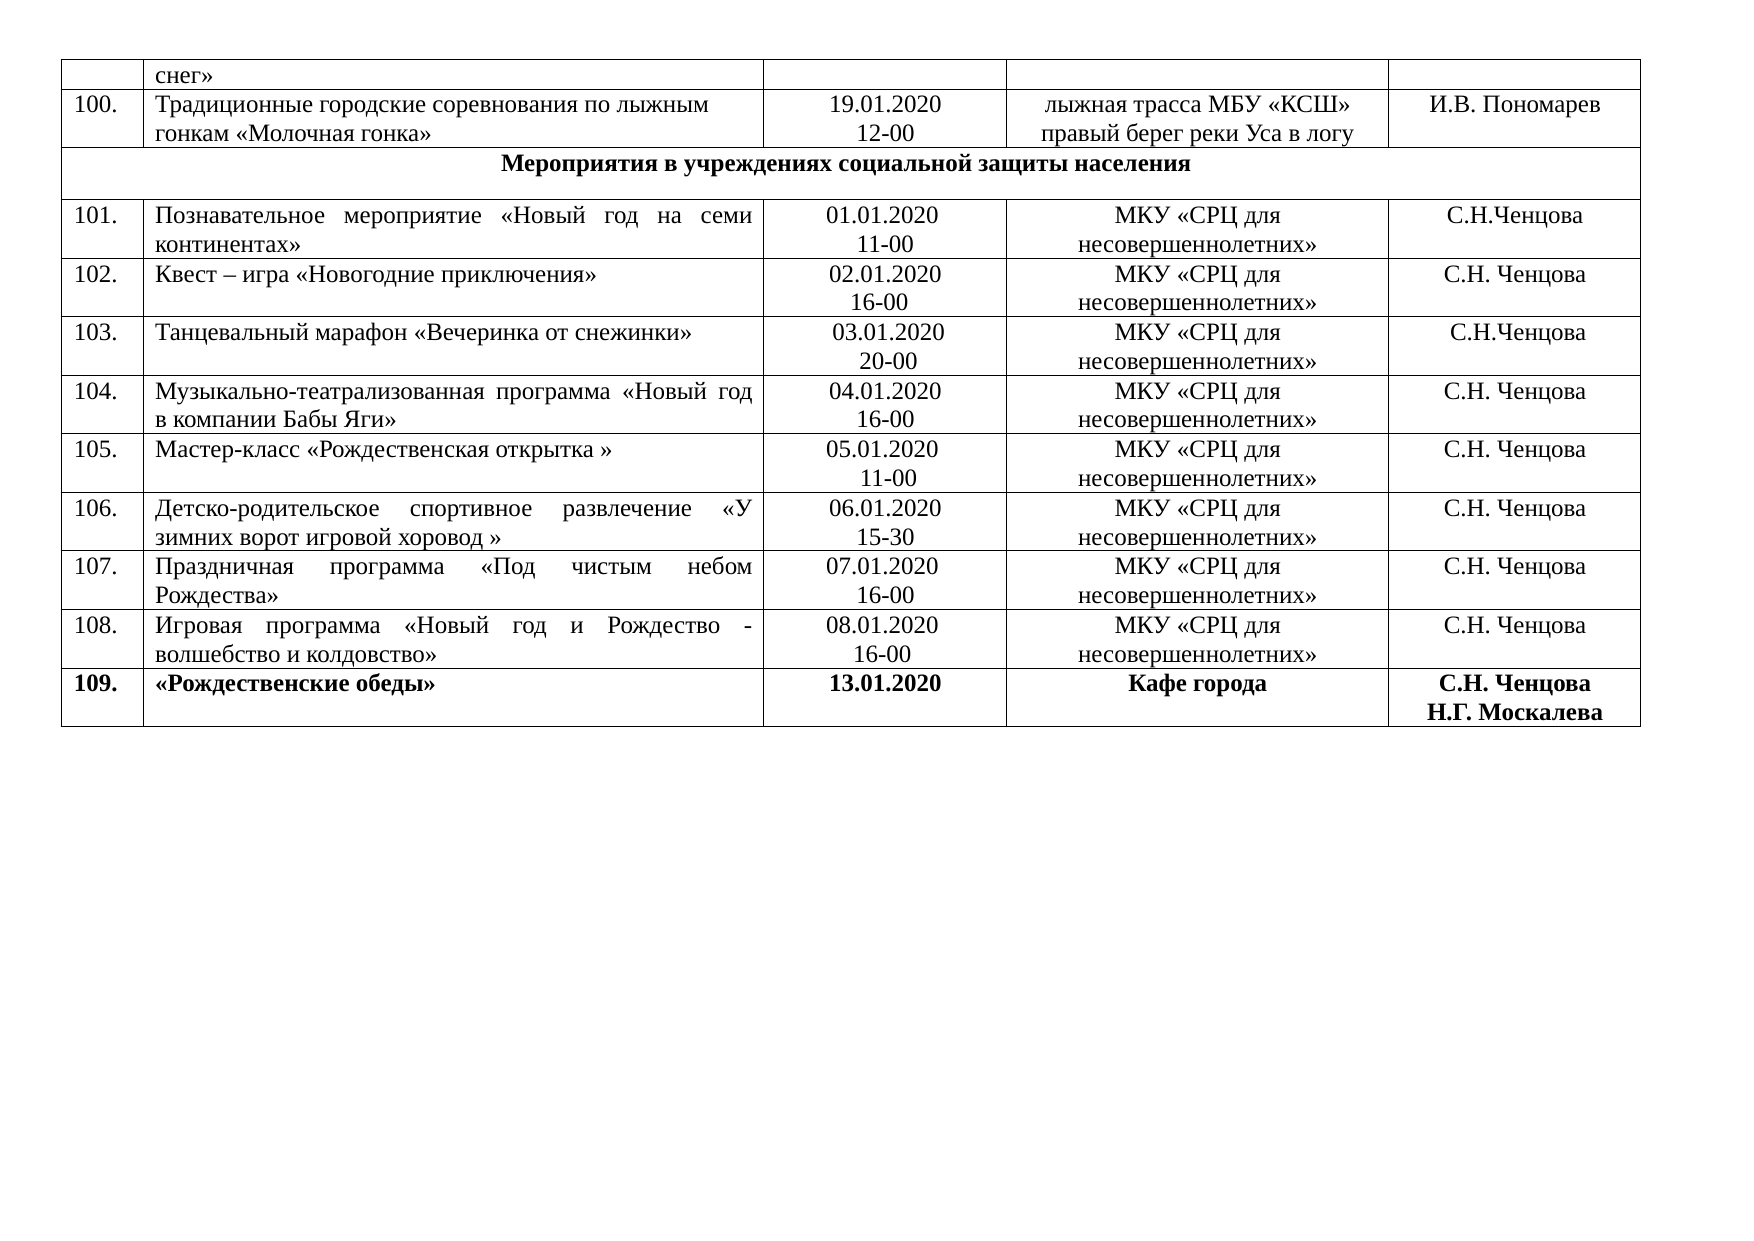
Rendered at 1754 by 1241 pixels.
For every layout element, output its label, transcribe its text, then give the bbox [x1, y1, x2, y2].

table_cell Танцевальный марафон «Вечеринка от снежинки» [144, 317, 763, 375]
table_cell 06.01.2020 15-30 [764, 493, 1006, 550]
table_cell 01.01.2020 11-00 [764, 200, 1006, 258]
table_cell МКУ «СРЦ для несовершеннолетних» [1007, 493, 1388, 550]
table_cell С.Н. Ченцова [1389, 259, 1640, 316]
table_cell МКУ «СРЦ для несовершеннолетних» [1007, 610, 1388, 667]
table_cell С.Н. Ченцова [1389, 551, 1640, 609]
table_cell С.Н. Ченцова [1389, 376, 1640, 433]
table_cell [62, 317, 143, 375]
table_cell [1007, 60, 1388, 88]
table_cell [62, 610, 143, 667]
table_cell [62, 90, 143, 147]
table_cell [1389, 60, 1640, 88]
table_cell С.Н. Ченцова [1389, 610, 1640, 667]
table_cell С.Н.Ченцова [1389, 200, 1640, 258]
table_cell МКУ «СРЦ для несовершеннолетних» [1007, 376, 1388, 433]
table_cell 02.01.2020 16-00 [764, 259, 1006, 316]
table_cell [62, 669, 143, 726]
table_cell Квест – игра «Новогодние приключения» [144, 259, 763, 316]
table_cell 19.01.2020 12-00 [764, 90, 1006, 147]
table_cell Праздничная программа «Под чистым небом Рождества» [144, 551, 763, 609]
table_cell 08.01.2020 16-00 [764, 610, 1006, 667]
table_cell снег» [144, 60, 763, 88]
table_cell [62, 551, 143, 609]
table_cell МКУ «СРЦ для несовершеннолетних» [1007, 200, 1388, 258]
table_cell Кафе города [1007, 669, 1388, 726]
table_cell Мероприятия в учреждениях социальной защиты населения [62, 148, 1640, 199]
table_cell [62, 60, 143, 88]
table_cell лыжная трасса МБУ «КСШ» правый берег реки Уса в логу [1007, 90, 1388, 147]
table_cell Музыкально-театрализованная программа «Новый год в компании Бабы Яги» [144, 376, 763, 433]
table_cell [62, 434, 143, 492]
table_cell С.Н. Ченцова Н.Г. Москалева [1389, 669, 1640, 726]
table_cell [62, 200, 143, 258]
table_cell Традиционные городские соревнования по лыжным гонкам «Молочная гонка» [144, 90, 763, 147]
table_cell [62, 259, 143, 316]
table_cell С.Н.Ченцова [1389, 317, 1640, 375]
table_cell МКУ «СРЦ для несовершеннолетних» [1007, 317, 1388, 375]
table_cell МКУ «СРЦ для несовершеннолетних» [1007, 551, 1388, 609]
table_cell Мастер-класс «Рождественская открытка » [144, 434, 763, 492]
table_cell Познавательное мероприятие «Новый год на семи континентах» [144, 200, 763, 258]
table_cell С.Н. Ченцова [1389, 434, 1640, 492]
table_cell С.Н. Ченцова [1389, 493, 1640, 550]
table_cell 04.01.2020 16-00 [764, 376, 1006, 433]
table_cell Игровая программа «Новый год и Рождество - волшебство и колдовство» [144, 610, 763, 667]
table_cell «Рождественские обеды» [144, 669, 763, 726]
table_cell И.В. Пономарев [1389, 90, 1640, 147]
table_cell 13.01.2020 [764, 669, 1006, 726]
table_cell [62, 376, 143, 433]
table_cell [62, 493, 143, 550]
table_cell МКУ «СРЦ для несовершеннолетних» [1007, 259, 1388, 316]
table_cell 07.01.2020 16-00 [764, 551, 1006, 609]
table_cell 03.01.2020 20-00 [764, 317, 1006, 375]
table_cell МКУ «СРЦ для несовершеннолетних» [1007, 434, 1388, 492]
table_cell 05.01.2020 11-00 [764, 434, 1006, 492]
table_cell [764, 60, 1006, 88]
table_cell Детско-родительское спортивное развлечение «У зимних ворот игровой хоровод » [144, 493, 763, 550]
